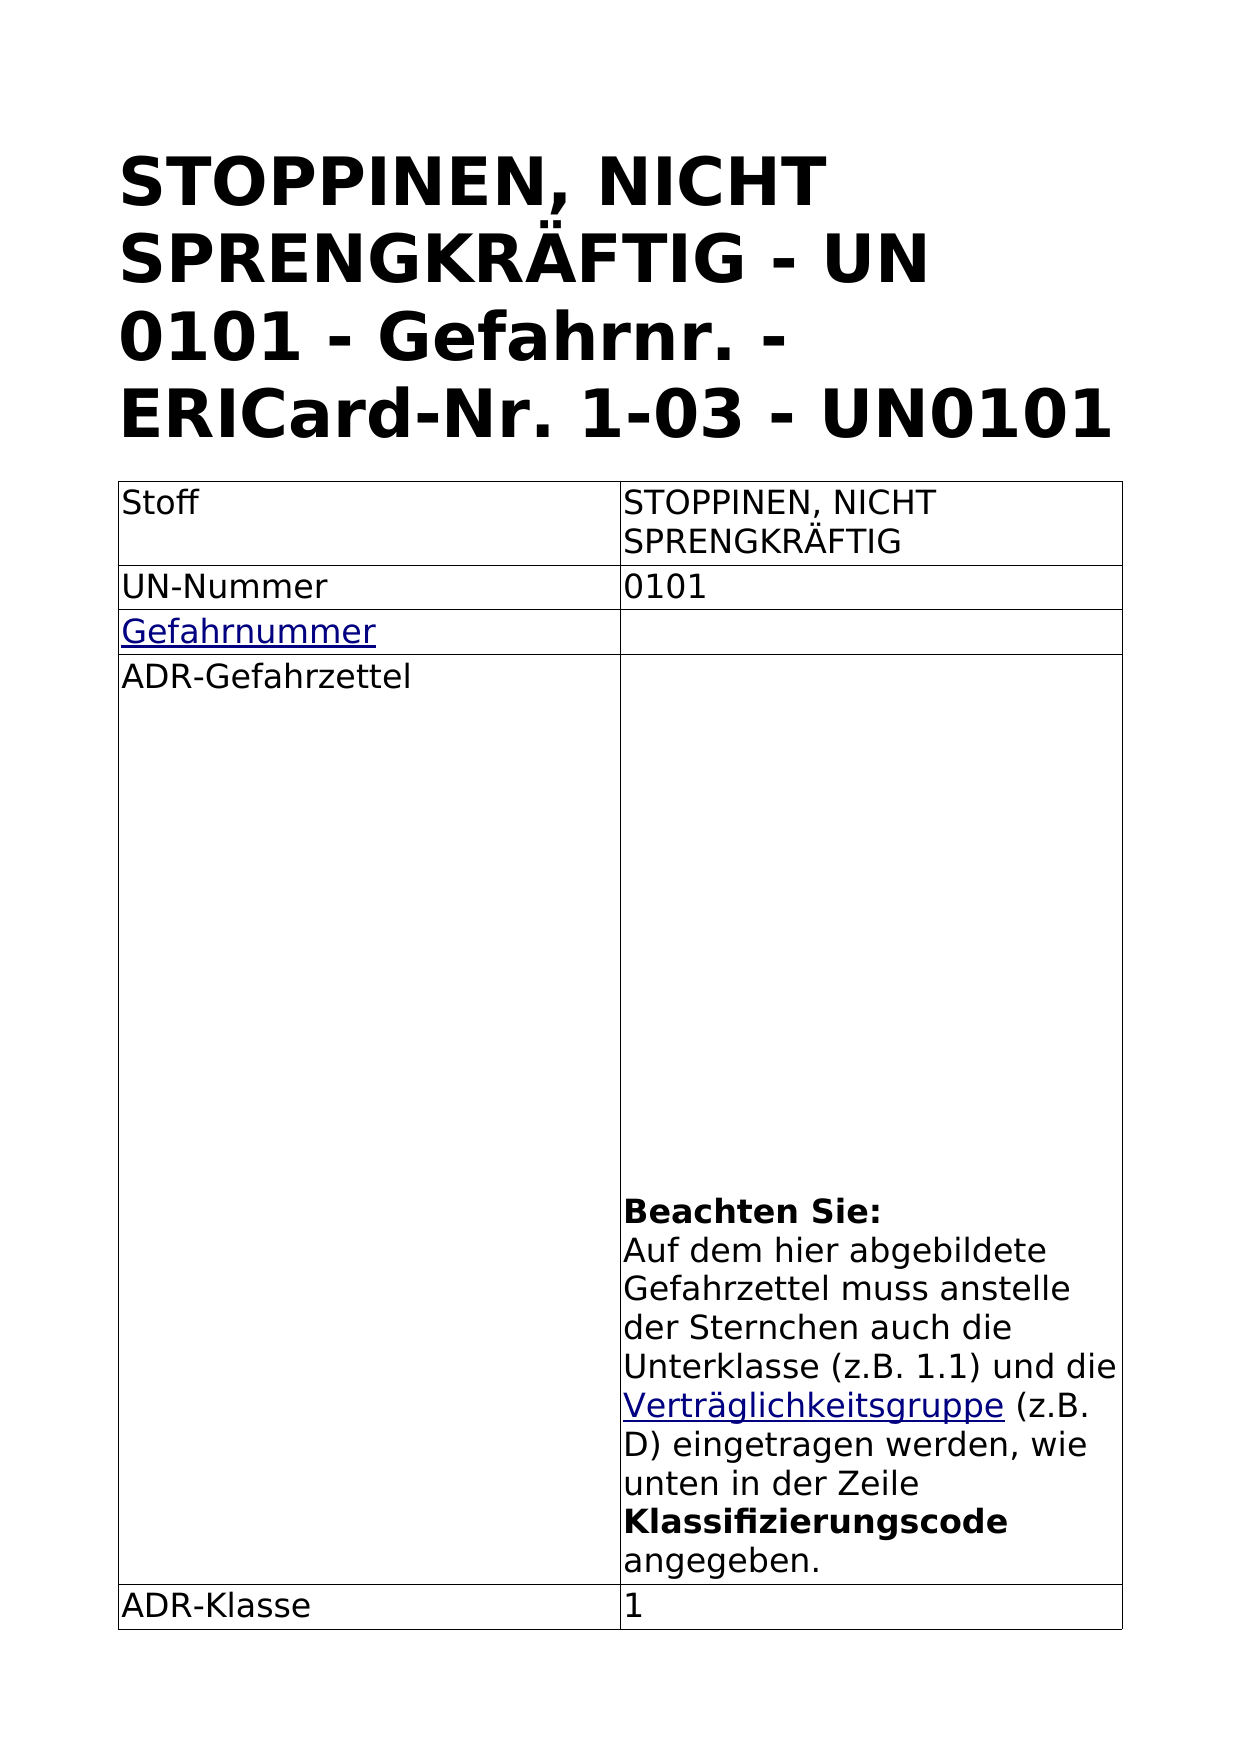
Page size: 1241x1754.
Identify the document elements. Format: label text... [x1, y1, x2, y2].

table_cell Beachten Sie: Auf dem hier abgebildete Gefahrzettel muss anstelle der Sternchen auch die Unterklasse (z.B. 1.1) und die Verträglichkeitsgruppe (z.B. D) eingetragen werden, wie unten in der Zeile Klassifizierungscode angegeben. [621, 655, 1122, 1584]
table_cell [621, 610, 1122, 654]
table_cell ADR-Gefahrzettel [119, 655, 620, 1584]
table_header Stoff [119, 482, 620, 564]
table_header STOPPINEN, NICHT SPRENGKRÄFTIG [621, 482, 1122, 564]
table_cell UN-Nummer [119, 566, 620, 609]
table_cell Gefahrnummer [119, 610, 620, 654]
table_cell 0101 [621, 566, 1122, 609]
table_cell 1 [621, 1585, 1122, 1628]
table_cell ADR-Klasse [119, 1585, 620, 1628]
subtitle STOPPINEN, NICHT SPRENGKRÄFTIG - UN 0101 - Gefahrnr. - ERICard-Nr. 1-03 - UN0101 [118, 143, 1122, 453]
